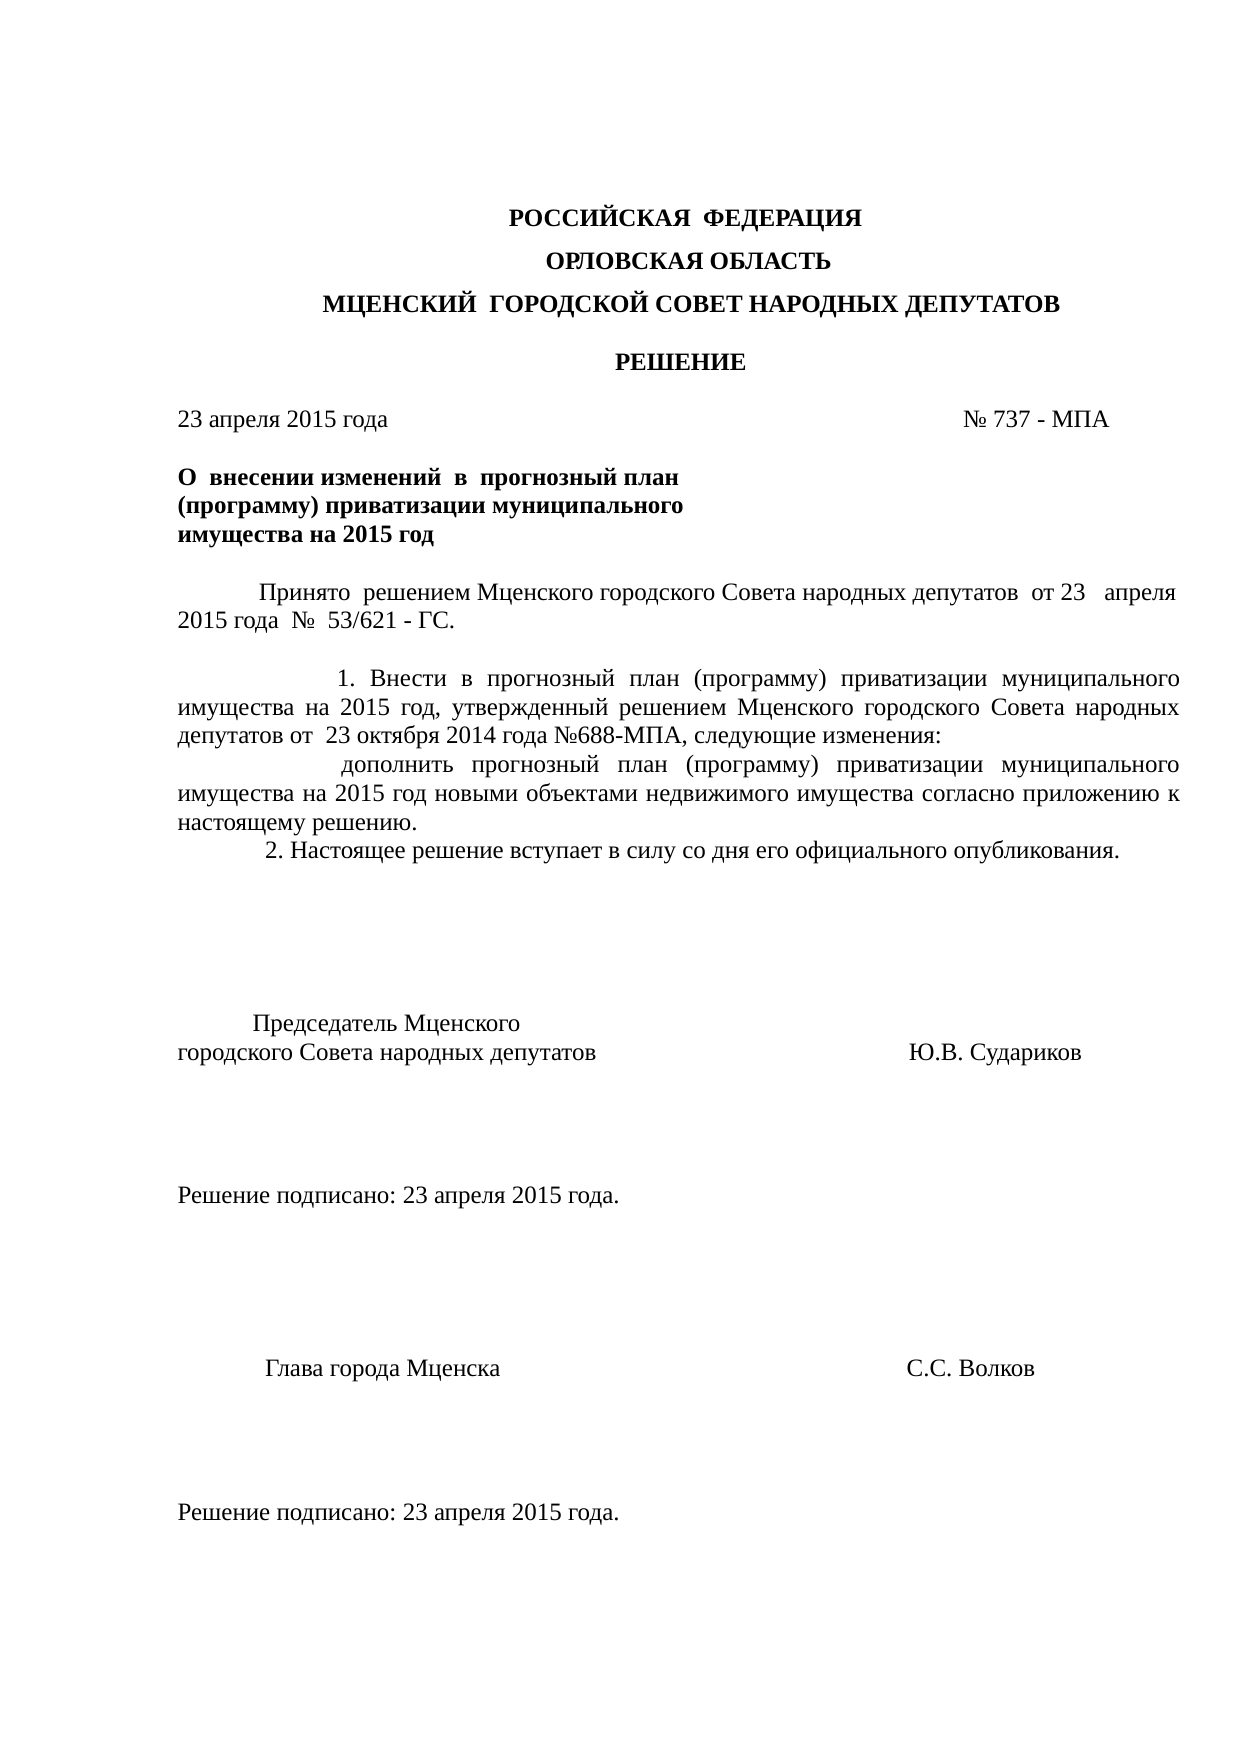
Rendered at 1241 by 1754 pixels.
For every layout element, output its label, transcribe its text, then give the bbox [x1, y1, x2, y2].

text Председатель Мценского [177, 1008, 1181, 1037]
text Принято решением Мценского городского Совета народных депутатов от 23 апреля 2015 года № 53/621 - ГС. [177, 577, 1181, 634]
text Решение подписано: 23 апреля 2015 года. [177, 1497, 1181, 1525]
list 2. Настоящее решение вступает в силу со дня его официального опубликования. [177, 835, 1181, 864]
text Решение подписано: 23 апреля 2015 года. [177, 1180, 1181, 1209]
text (программу) приватизации муниципального [177, 490, 1181, 519]
text МЦЕНСКИЙ ГОРОДСКОЙ СОВЕТ НАРОДНЫХ ДЕПУТАТОВ [177, 289, 1181, 318]
text городского Совета народных депутатов Ю.В. Судариков [177, 1037, 1181, 1065]
text дополнить прогнозный план (программу) приватизации муниципального имущества на 2015 год новыми объектами недвижимого имущества согласно приложению к настоящему решению. [177, 749, 1181, 835]
text 1. Внести в прогнозный план (программу) приватизации муниципального имущества на 2015 год, утвержденный решением Мценского городского Совета народных депутатов от 23 октября 2014 года №688-МПА, следующие изменения: [177, 663, 1181, 749]
text 23 апреля 2015 года № 737 - МПА [177, 404, 1181, 433]
text РЕШЕНИЕ [177, 347, 1181, 375]
text имущества на 2015 год [177, 519, 1181, 548]
text Глава города Мценска С.С. Волков [177, 1353, 1181, 1382]
text РОССИЙСКАЯ ФЕДЕРАЦИЯ [177, 203, 1181, 232]
text О внесении изменений в прогнозный план [177, 462, 1181, 490]
text ОРЛОВСКАЯ ОБЛАСТЬ [177, 246, 1181, 275]
